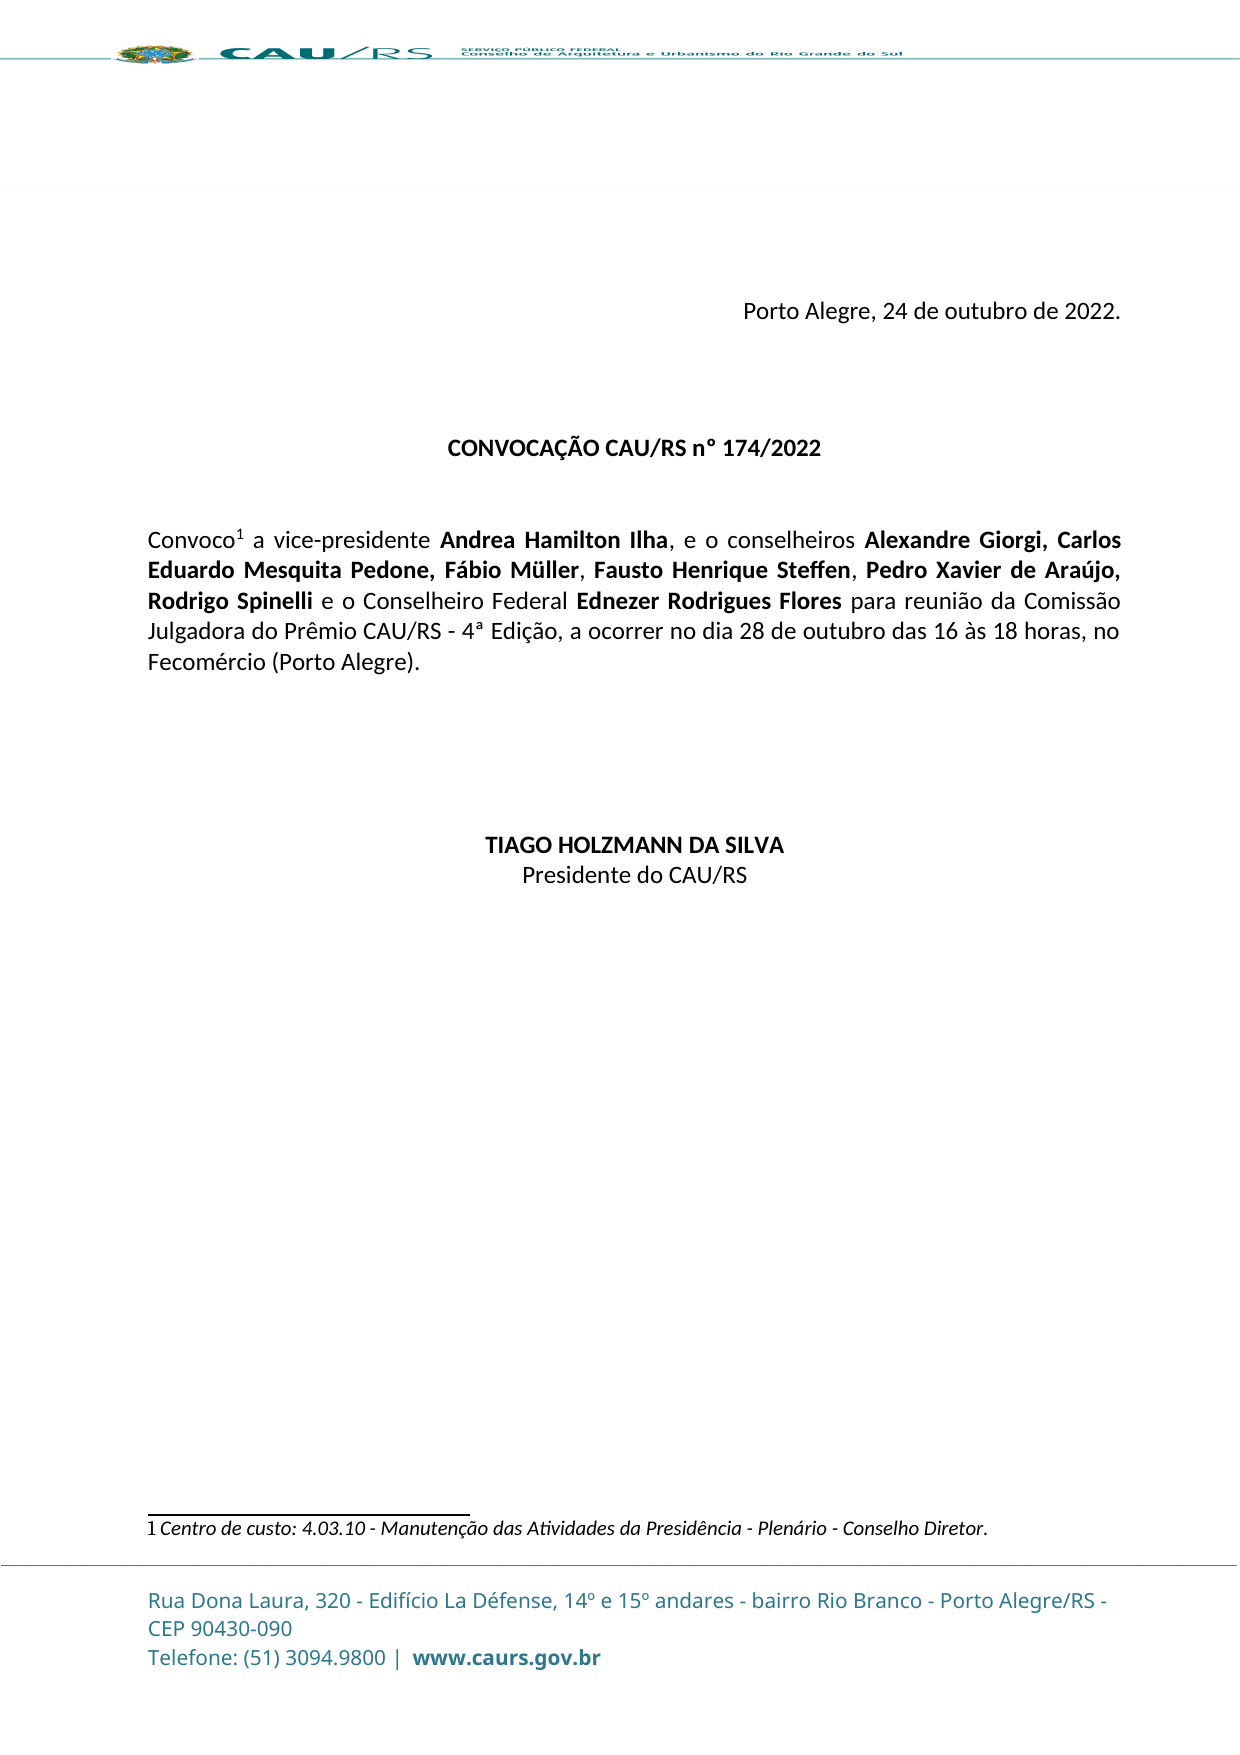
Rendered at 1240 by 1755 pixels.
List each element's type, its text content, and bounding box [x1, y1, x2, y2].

text TIAGO HOLZMANN DA SILVA [148, 829, 1121, 860]
text Porto Alegre, 24 de outubro de 2022. [148, 295, 1121, 326]
text CONVOCAÇÃO CAU/RS nº 174/2022 [148, 432, 1121, 463]
text Convoco a vice-presidente Andrea Hamilton Ilha, e o conselheiros Alexandre Giorgi, Carlos Eduardo Mesquita Pedone, Fábio Müller, Fausto Henrique Steffen, Pedro Xavier de Araújo, Rodrigo Spinelli e o Conselheiro Federal Ednezer Rodrigues Flores para reunião da Comissão Julgadora do Prêmio CAU/RS - 4ª Edição, a ocorrer no dia 28 de outubro das 16 às 18 horas, no Fecomércio (Porto Alegre). [148, 524, 1121, 677]
text Centro de custo: 4.03.10 - Manutenção das Atividades da Presidência - Plenário - Conselho Diretor. [148, 1515, 1121, 1540]
text Presidente do CAU/RS [148, 860, 1121, 890]
